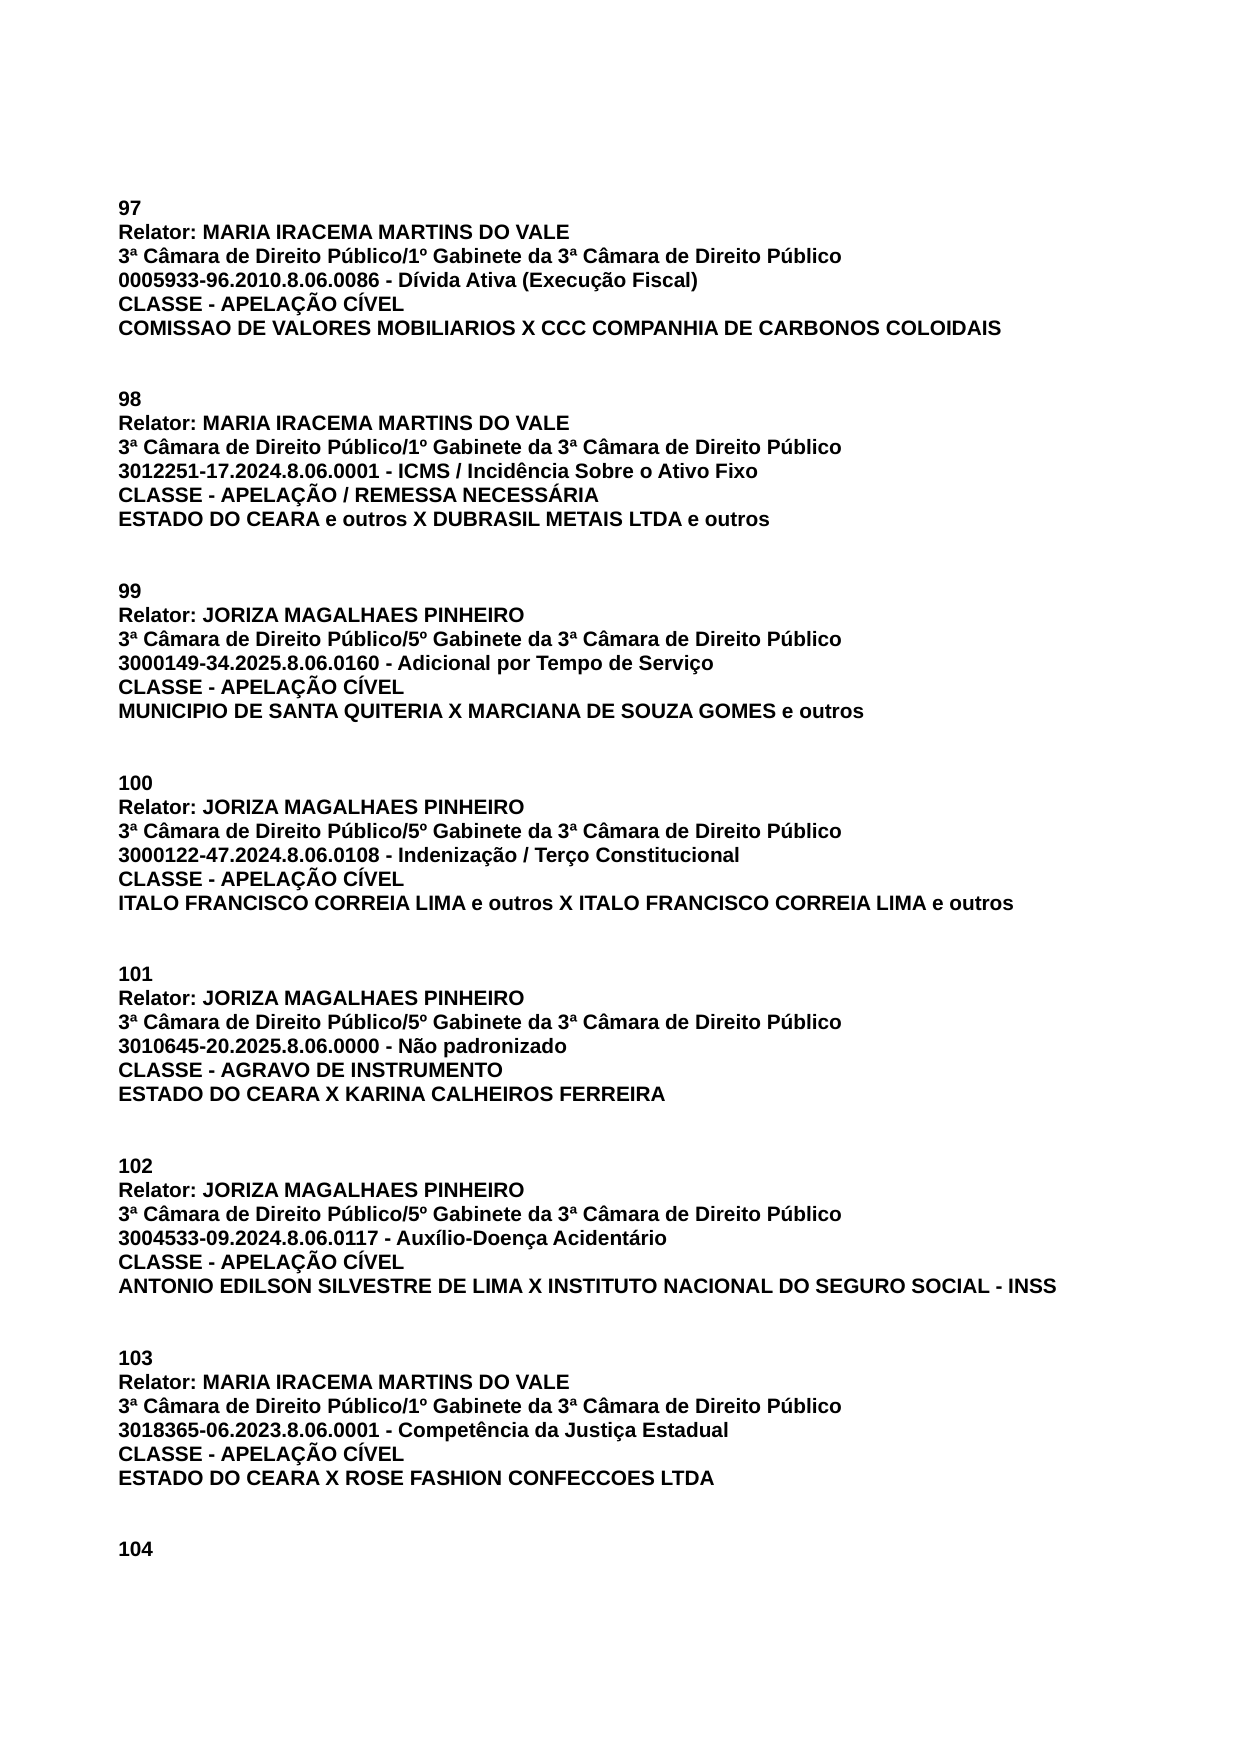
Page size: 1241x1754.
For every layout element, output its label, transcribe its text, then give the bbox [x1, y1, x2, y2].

text 100 [118, 771, 1122, 794]
text 103 [118, 1346, 1122, 1369]
text 3ª Câmara de Direito Público/1º Gabinete da 3ª Câmara de Direito Público [118, 1393, 1122, 1417]
text CLASSE - APELAÇÃO CÍVEL [118, 291, 1122, 315]
text 3ª Câmara de Direito Público/1º Gabinete da 3ª Câmara de Direito Público [118, 435, 1122, 459]
text 3004533-09.2024.8.06.0117 - Auxílio-Doença Acidentário [118, 1226, 1122, 1250]
text Relator: JORIZA MAGALHAES PINHEIRO [118, 603, 1122, 627]
text Relator: MARIA IRACEMA MARTINS DO VALE [118, 1369, 1122, 1393]
text 104 [118, 1537, 1122, 1561]
text COMISSAO DE VALORES MOBILIARIOS X CCC COMPANHIA DE CARBONOS COLOIDAIS [118, 315, 1122, 339]
text ESTADO DO CEARA X KARINA CALHEIROS FERREIRA [118, 1082, 1122, 1106]
text Relator: MARIA IRACEMA MARTINS DO VALE [118, 411, 1122, 435]
text 102 [118, 1154, 1122, 1178]
text ESTADO DO CEARA X ROSE FASHION CONFECCOES LTDA [118, 1465, 1122, 1489]
text ESTADO DO CEARA e outros X DUBRASIL METAIS LTDA e outros [118, 507, 1122, 531]
text ANTONIO EDILSON SILVESTRE DE LIMA X INSTITUTO NACIONAL DO SEGURO SOCIAL - INSS [118, 1274, 1122, 1298]
text MUNICIPIO DE SANTA QUITERIA X MARCIANA DE SOUZA GOMES e outros [118, 699, 1122, 723]
text CLASSE - AGRAVO DE INSTRUMENTO [118, 1058, 1122, 1082]
text 3ª Câmara de Direito Público/5º Gabinete da 3ª Câmara de Direito Público [118, 818, 1122, 842]
text 3ª Câmara de Direito Público/5º Gabinete da 3ª Câmara de Direito Público [118, 1202, 1122, 1226]
text Relator: JORIZA MAGALHAES PINHEIRO [118, 986, 1122, 1010]
text 97 [118, 196, 1122, 219]
text 0005933-96.2010.8.06.0086 - Dívida Ativa (Execução Fiscal) [118, 267, 1122, 291]
text ITALO FRANCISCO CORREIA LIMA e outros X ITALO FRANCISCO CORREIA LIMA e outros [118, 890, 1122, 914]
text CLASSE - APELAÇÃO CÍVEL [118, 1441, 1122, 1465]
text CLASSE - APELAÇÃO CÍVEL [118, 675, 1122, 699]
text 3018365-06.2023.8.06.0001 - Competência da Justiça Estadual [118, 1417, 1122, 1441]
text CLASSE - APELAÇÃO CÍVEL [118, 1250, 1122, 1274]
text 3010645-20.2025.8.06.0000 - Não padronizado [118, 1034, 1122, 1058]
text 3ª Câmara de Direito Público/5º Gabinete da 3ª Câmara de Direito Público [118, 1010, 1122, 1034]
text 3ª Câmara de Direito Público/5º Gabinete da 3ª Câmara de Direito Público [118, 627, 1122, 651]
text 3000149-34.2025.8.06.0160 - Adicional por Tempo de Serviço [118, 651, 1122, 675]
text 3012251-17.2024.8.06.0001 - ICMS / Incidência Sobre o Ativo Fixo [118, 459, 1122, 483]
text Relator: MARIA IRACEMA MARTINS DO VALE [118, 219, 1122, 243]
text Relator: JORIZA MAGALHAES PINHEIRO [118, 1178, 1122, 1202]
text 98 [118, 387, 1122, 411]
text 3000122-47.2024.8.06.0108 - Indenização / Terço Constitucional [118, 842, 1122, 866]
text CLASSE - APELAÇÃO CÍVEL [118, 866, 1122, 890]
text 3ª Câmara de Direito Público/1º Gabinete da 3ª Câmara de Direito Público [118, 243, 1122, 267]
text Relator: JORIZA MAGALHAES PINHEIRO [118, 794, 1122, 818]
text 101 [118, 962, 1122, 986]
text 99 [118, 579, 1122, 603]
text CLASSE - APELAÇÃO / REMESSA NECESSÁRIA [118, 483, 1122, 507]
